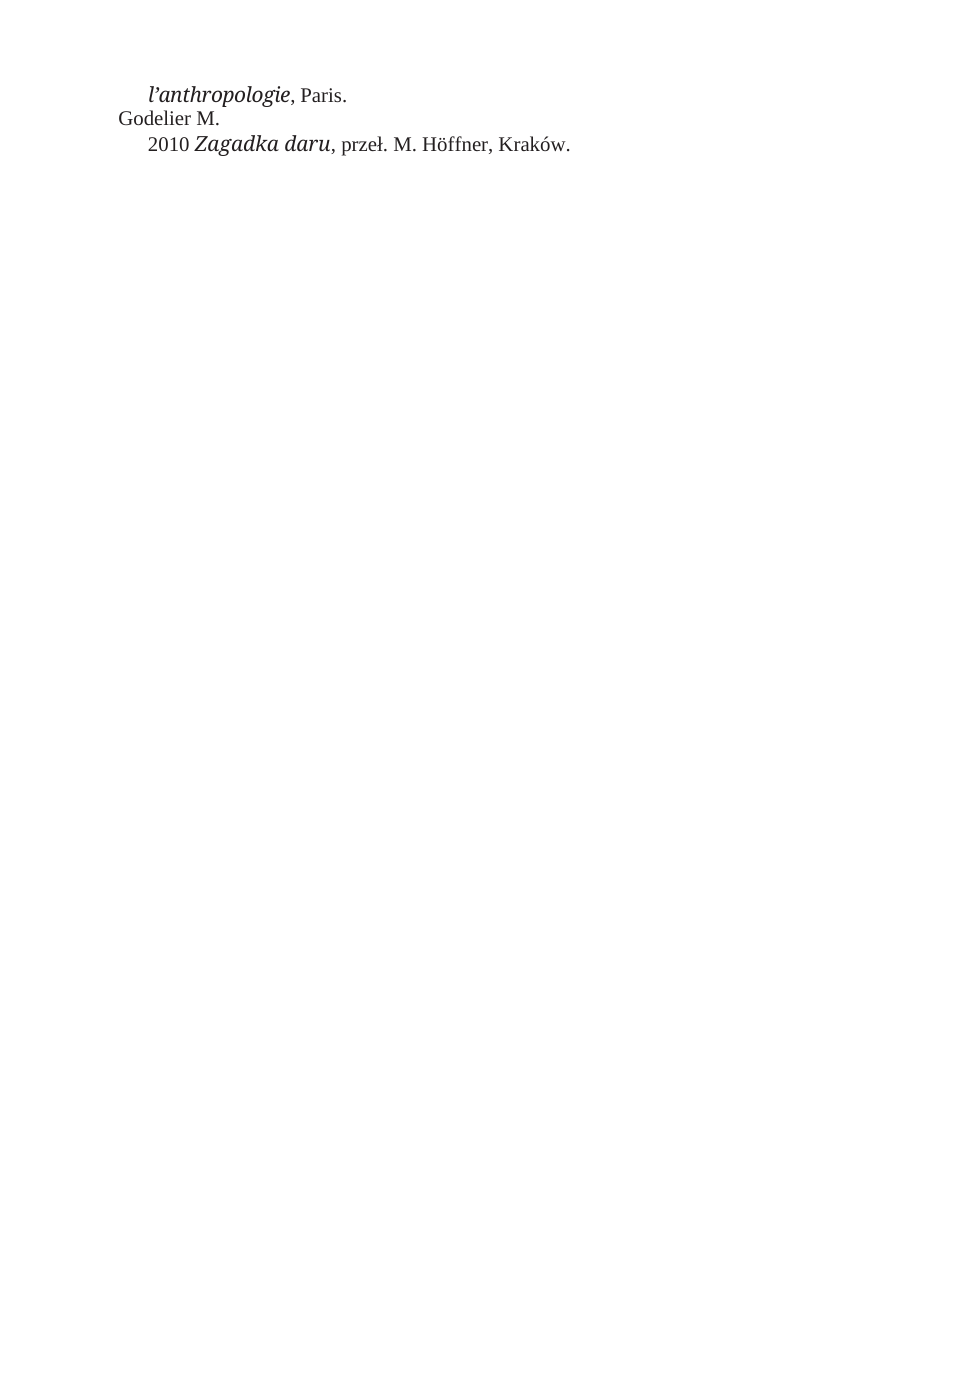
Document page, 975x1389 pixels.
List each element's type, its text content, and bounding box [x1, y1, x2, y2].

text l’anthropologie, Paris. [148, 81, 871, 107]
text 2010 Zagadka daru, przeł. M. Höffner, Kraków. [148, 129, 871, 157]
text Godelier M. [118, 107, 871, 129]
